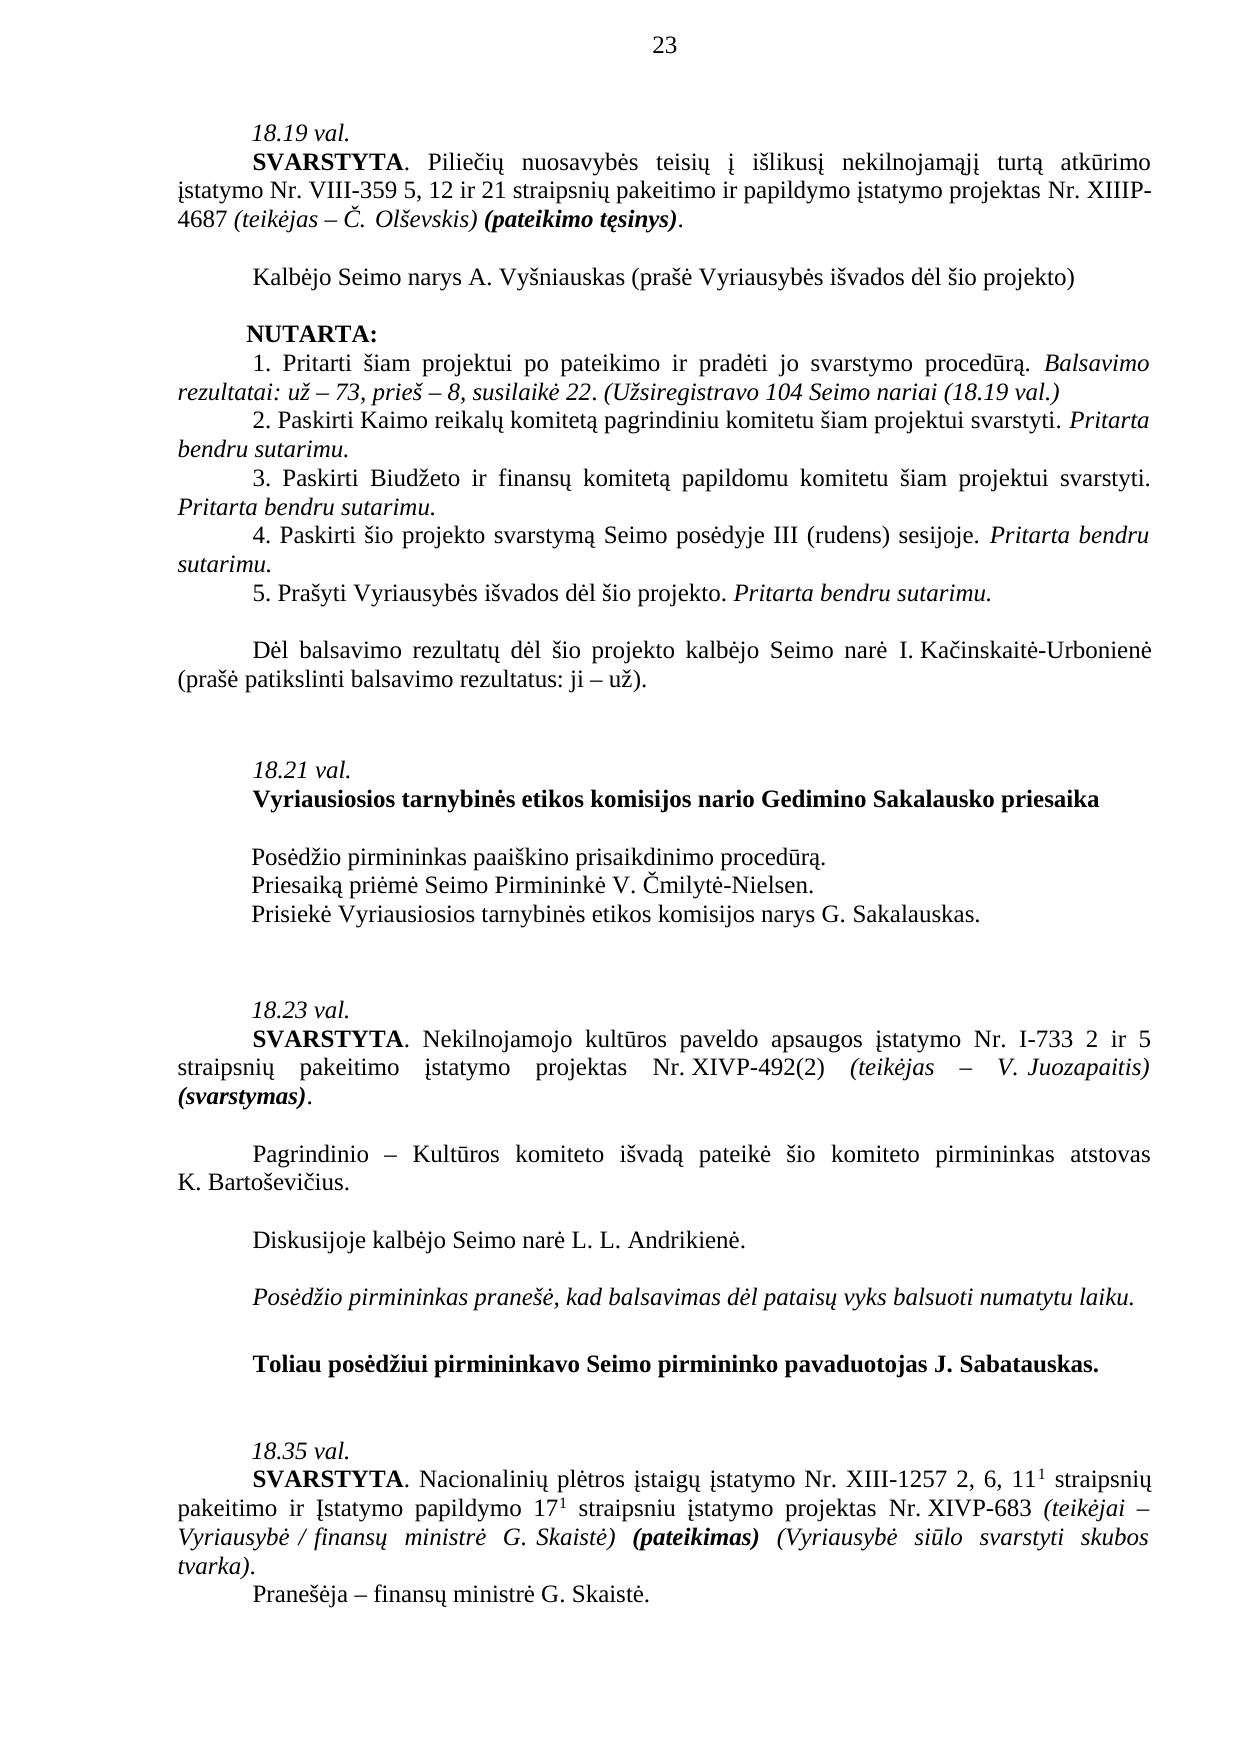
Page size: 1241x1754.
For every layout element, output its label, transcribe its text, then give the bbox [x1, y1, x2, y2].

text NUTARTA: [177, 319, 1152, 348]
text 5. Prašyti Vyriausybės išvados dėl šio projekto. Pritarta bendru sutarimu. [177, 578, 1152, 607]
text 2. Paskirti Kaimo reikalų komitetą pagrindiniu komitetu šiam projektui svarstyti. Pritarta bendru sutarimu. [177, 406, 1152, 463]
text Posėdžio pirmininkas pranešė, kad balsavimas dėl pataisų vyks balsuoti numatytu laiku. [177, 1282, 1152, 1311]
text 1. Pritarti šiam projektui po pateikimo ir pradėti jo svarstymo procedūrą. Balsavimo rezultatai: už – 73, prieš – 8, susilaikė 22. (Užsiregistravo 104 Seimo nariai (18.19 val.) [177, 348, 1152, 406]
text 18.19 val. [177, 118, 1152, 147]
text 18.35 val. [177, 1436, 1152, 1464]
text SVARSTYTA. Nacionalinių plėtros įstaigų įstatymo Nr. XIII-1257 2, 6, 111 straipsnių pakeitimo ir Įstatymo papildymo 171 straipsniu įstatymo projektas Nr. XIVP-683 (teikėjai – Vyriausybė / finansų ministrė G. Skaistė) (pateikimas) (Vyriausybė siūlo svarstyti skubos tvarka). [177, 1464, 1152, 1579]
text Pagrindinio – Kultūros komiteto išvadą pateikė šio komiteto pirmininkas atstovas K. Bartoševičius. [177, 1139, 1152, 1196]
text 3. Paskirti Biudžeto ir finansų komitetą papildomu komitetu šiam projektui svarstyti. Pritarta bendru sutarimu. [177, 463, 1152, 521]
text Posėdžio pirmininkas paaiškino prisaikdinimo procedūrą. [177, 842, 1152, 870]
text 18.23 val. [177, 995, 1152, 1024]
text Priesaiką priėmė Seimo Pirmininkė V. Čmilytė-Nielsen. [177, 870, 1152, 899]
text SVARSTYTA. Nekilnojamojo kultūros paveldo apsaugos įstatymo Nr. I-733 2 ir 5 straipsnių pakeitimo įstatymo projektas Nr. XIVP-492(2) (teikėjas – V. Juozapaitis) (svarstymas). [177, 1024, 1152, 1110]
text Prisiekė Vyriausiosios tarnybinės etikos komisijos narys G. Sakalauskas. [177, 899, 1152, 928]
text Pranešėja – finansų ministrė G. Skaistė. [177, 1579, 1152, 1608]
text 18.21 val. [177, 755, 1152, 784]
text Dėl balsavimo rezultatų dėl šio projekto kalbėjo Seimo narė I. Kačinskaitė-Urbonienė (prašė patikslinti balsavimo rezultatus: ji – už). [177, 636, 1152, 693]
text Toliau posėdžiui pirmininkavo Seimo pirmininko pavaduotojas J. Sabatauskas. [177, 1349, 1152, 1378]
subtitle Vyriausiosios tarnybinės etikos komisijos nario Gedimino Sakalausko priesaika [177, 784, 1152, 813]
text 4. Paskirti šio projekto svarstymą Seimo posėdyje III (rudens) sesijoje. Pritarta bendru sutarimu. [177, 521, 1152, 578]
text SVARSTYTA. Piliečių nuosavybės teisių į išlikusį nekilnojamąjį turtą atkūrimo įstatymo Nr. VIII-359 5, 12 ir 21 straipsnių pakeitimo ir papildymo įstatymo projektas Nr. XIIIP-4687 (teikėjas – Č. Olševskis) (pateikimo tęsinys). [177, 147, 1152, 233]
text Diskusijoje kalbėjo Seimo narė L. L. Andrikienė. [177, 1225, 1152, 1254]
text Kalbėjo Seimo narys A. Vyšniauskas (prašė Vyriausybės išvados dėl šio projekto) [177, 262, 1152, 291]
